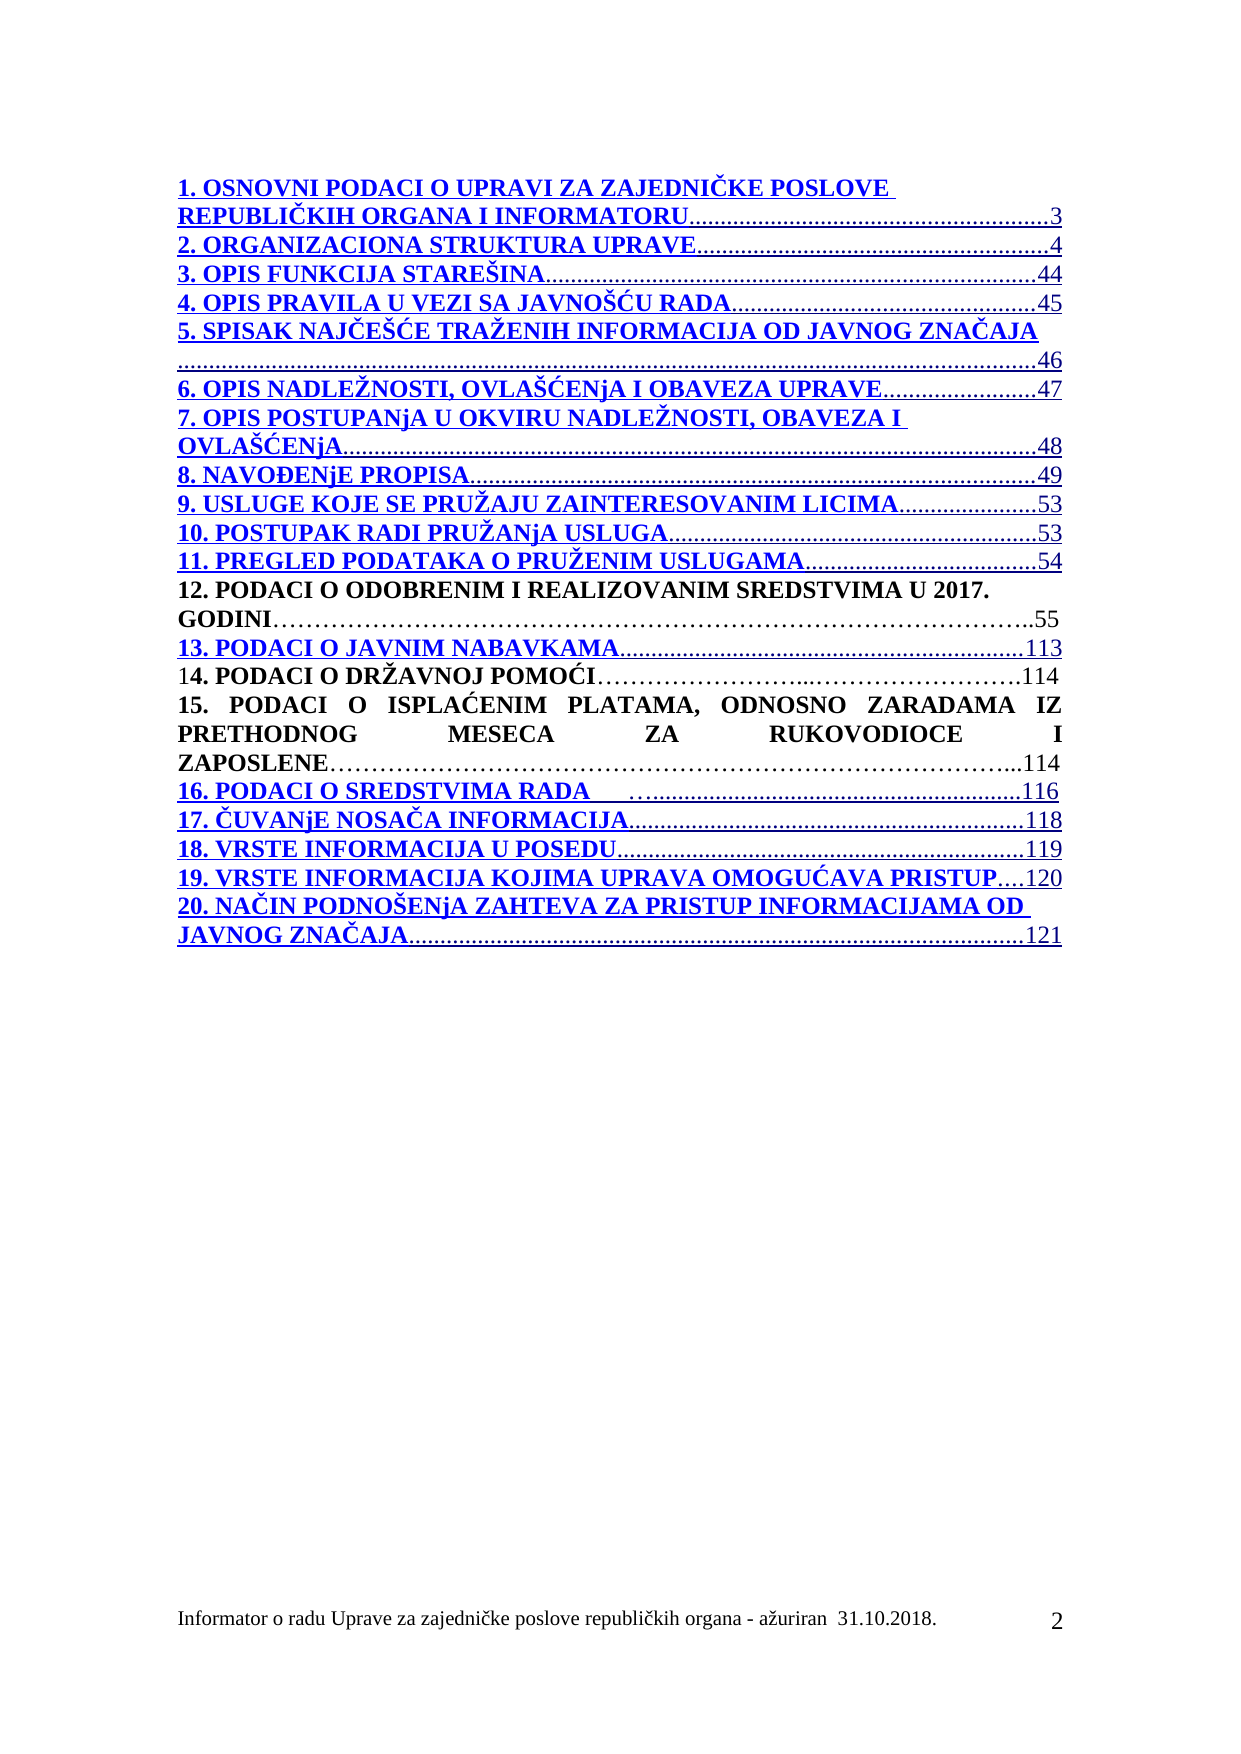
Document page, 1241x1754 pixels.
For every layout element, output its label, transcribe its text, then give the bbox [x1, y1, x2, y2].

text 12. PODACI O ODOBRENIM I REALIZOVANIM SREDSTVIMA U 2017. GODINI………………………………………………………………………………..55 [177, 575, 1063, 633]
text 2. ORGANIZACIONA STRUKTURA UPRAVE 4 [177, 230, 1063, 259]
text 5. SPISAK NAJČEŠĆE TRAŽENIH INFORMACIJA OD JAVNOG ZNAČAJA 46 [177, 316, 1063, 374]
text 17. ČUVANјE NOSAČA INFORMACIJA 118 [177, 805, 1063, 834]
text 7. OPIS POSTUPANјA U OKVIRU NADLEŽNOSTI, OBAVEZA I OVLAŠĆENјA 48 [177, 403, 1063, 460]
text 19. VRSTE INFORMACIJA KOJIMA UPRAVA OMOGUĆAVA PRISTUP 120 [177, 863, 1063, 891]
text 3. OPIS FUNKCIJA STAREŠINA 44 [177, 259, 1063, 288]
text 1. OSNOVNI PODACI O UPRAVI ZA ZAJEDNIČKE POSLOVE REPUBLIČKIH ORGANA I INFORMATORU 3 [177, 173, 1063, 230]
text 15. PODACI O ISPLAĆENIM PLATAMA, ODNOSNO ZARADAMA IZ PRETHODNOG MESECA ZA RUKOVODIOCE I ZAPOSLENE………………………………………………………………………...114 [177, 690, 1063, 776]
text 18. VRSTE INFORMACIJA U POSEDU 119 [177, 834, 1063, 863]
text 14. PODACI O DRŽAVNOJ POMOĆI……………………...…………………….114 [177, 661, 1063, 690]
text 10. POSTUPAK RADI PRUŽANјA USLUGA 53 [177, 518, 1063, 546]
text 9. USLUGE KOJE SE PRUŽAJU ZAINTERESOVANIM LICIMA 53 [177, 489, 1063, 518]
text 6. OPIS NADLEŽNOSTI, OVLAŠĆENјA I OBAVEZA UPRAVE 47 [177, 374, 1063, 403]
text 4. OPIS PRAVILA U VEZI SA JAVNOŠĆU RADA 45 [177, 288, 1063, 316]
text 8. NAVOĐENјE PROPISA 49 [177, 460, 1063, 489]
text 16. PODACI O SREDSTVIMA RADA …...........................................................116 [177, 776, 1063, 805]
text 11. PREGLED PODATAKA O PRUŽENIM USLUGAMA 54 [177, 546, 1063, 575]
text 13. PODACI O JAVNIM NABAVKAMA 113 [177, 633, 1063, 661]
text 20. NAČIN PODNOŠENјA ZAHTEVA ZA PRISTUP INFORMACIJAMA OD JAVNOG ZNAČAJA 121 [177, 891, 1063, 949]
